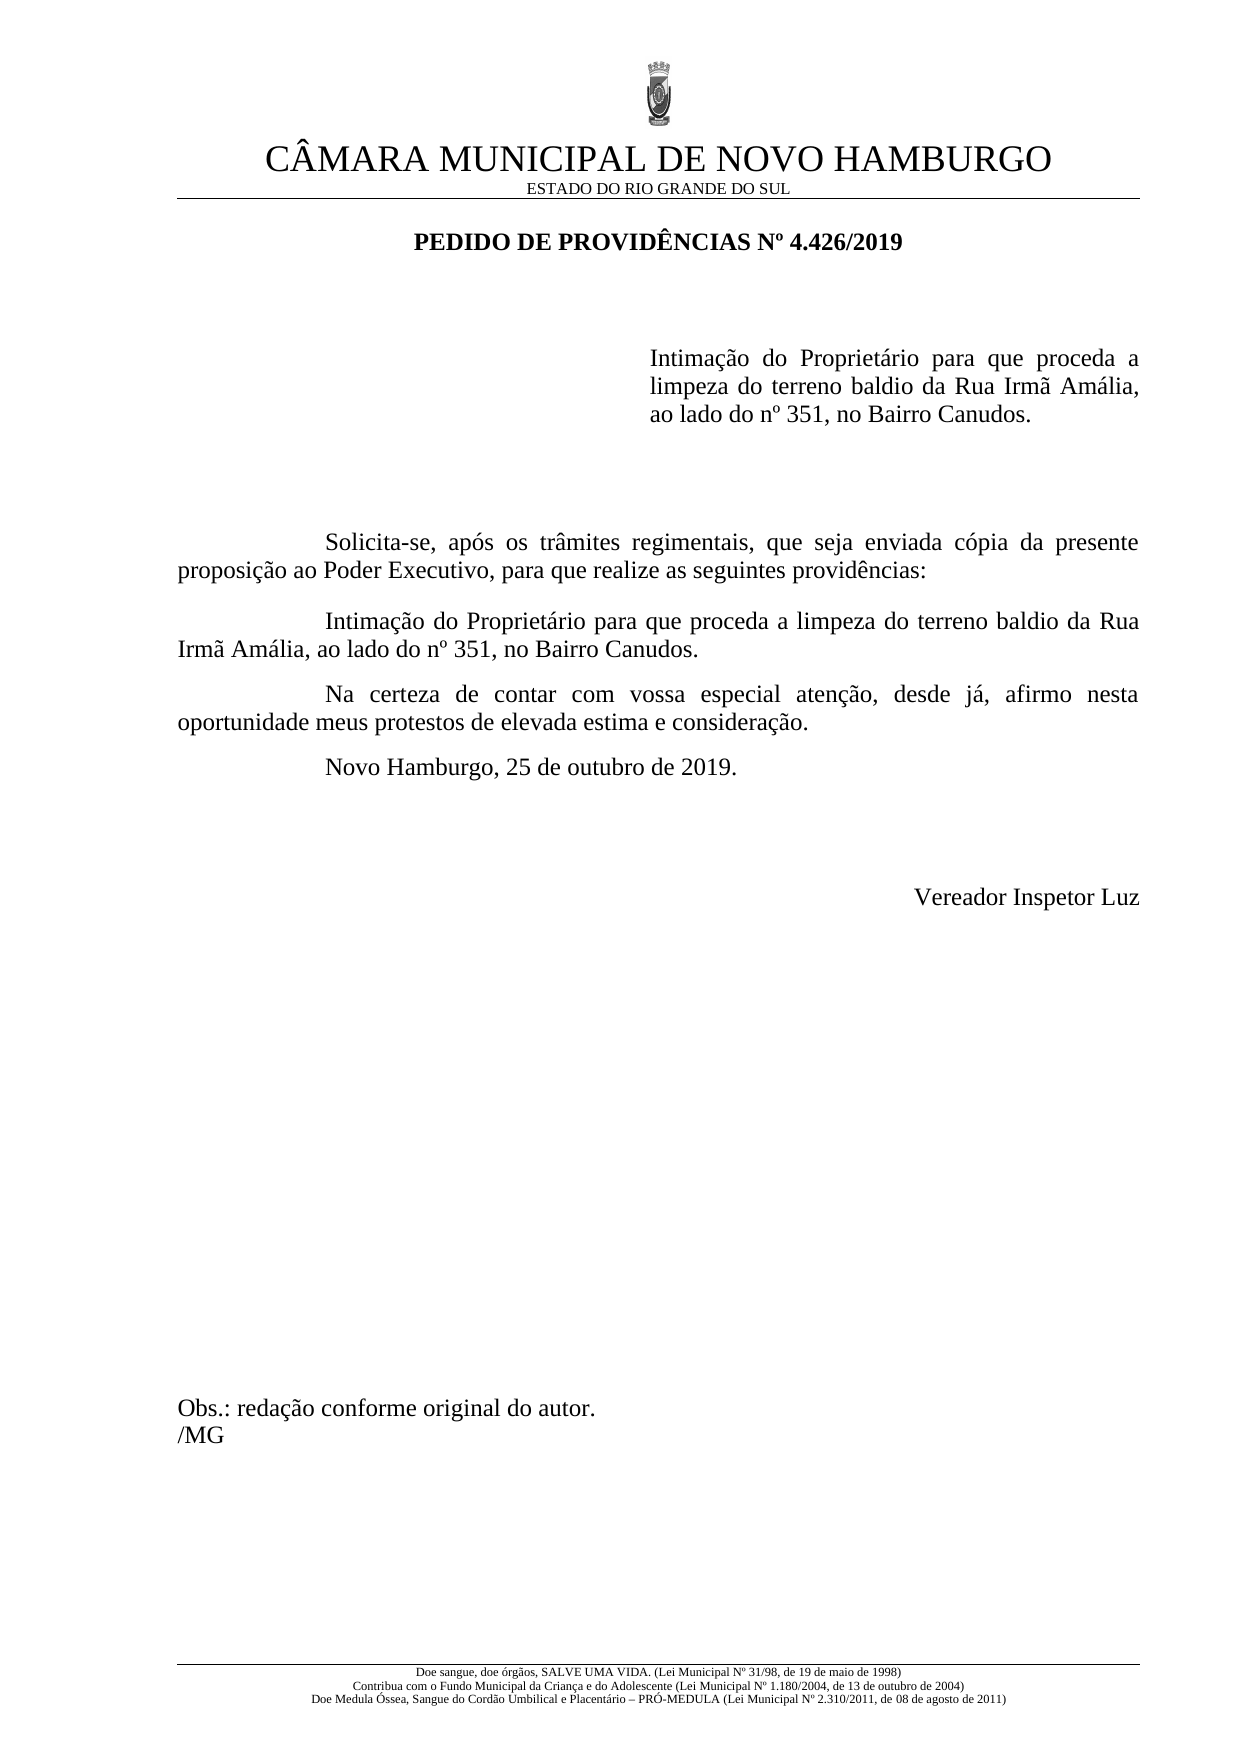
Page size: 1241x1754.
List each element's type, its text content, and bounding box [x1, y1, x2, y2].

text Obs.: redação conforme original do autor. [177, 1394, 1140, 1422]
text Novo Hamburgo, 25 de outubro de 2019. [177, 753, 1140, 781]
text Intimação do Proprietário para que proceda a limpeza do terreno baldio da Rua Irmã Amália, ao lado do nº 351, no Bairro Canudos. [177, 607, 1140, 662]
text Vereador Inspetor Luz [177, 856, 1140, 911]
text Solicita-se, após os trâmites regimentais, que seja enviada cópia da presente proposição ao Poder Executivo, para que realize as seguintes providências: [177, 528, 1140, 583]
text Na certeza de contar com vossa especial atenção, desde já, afirmo nesta oportunidade meus protestos de elevada estima e consideração. [177, 680, 1140, 736]
text Intimação do Proprietário para que proceda a limpeza do terreno baldio da Rua Irmã Amália, ao lado do nº 351, no Bairro Canudos. [649, 344, 1140, 428]
text /MG [177, 1422, 1140, 1449]
text PEDIDO DE PROVIDÊNCIAS Nº 4.426/2019 [177, 228, 1140, 256]
